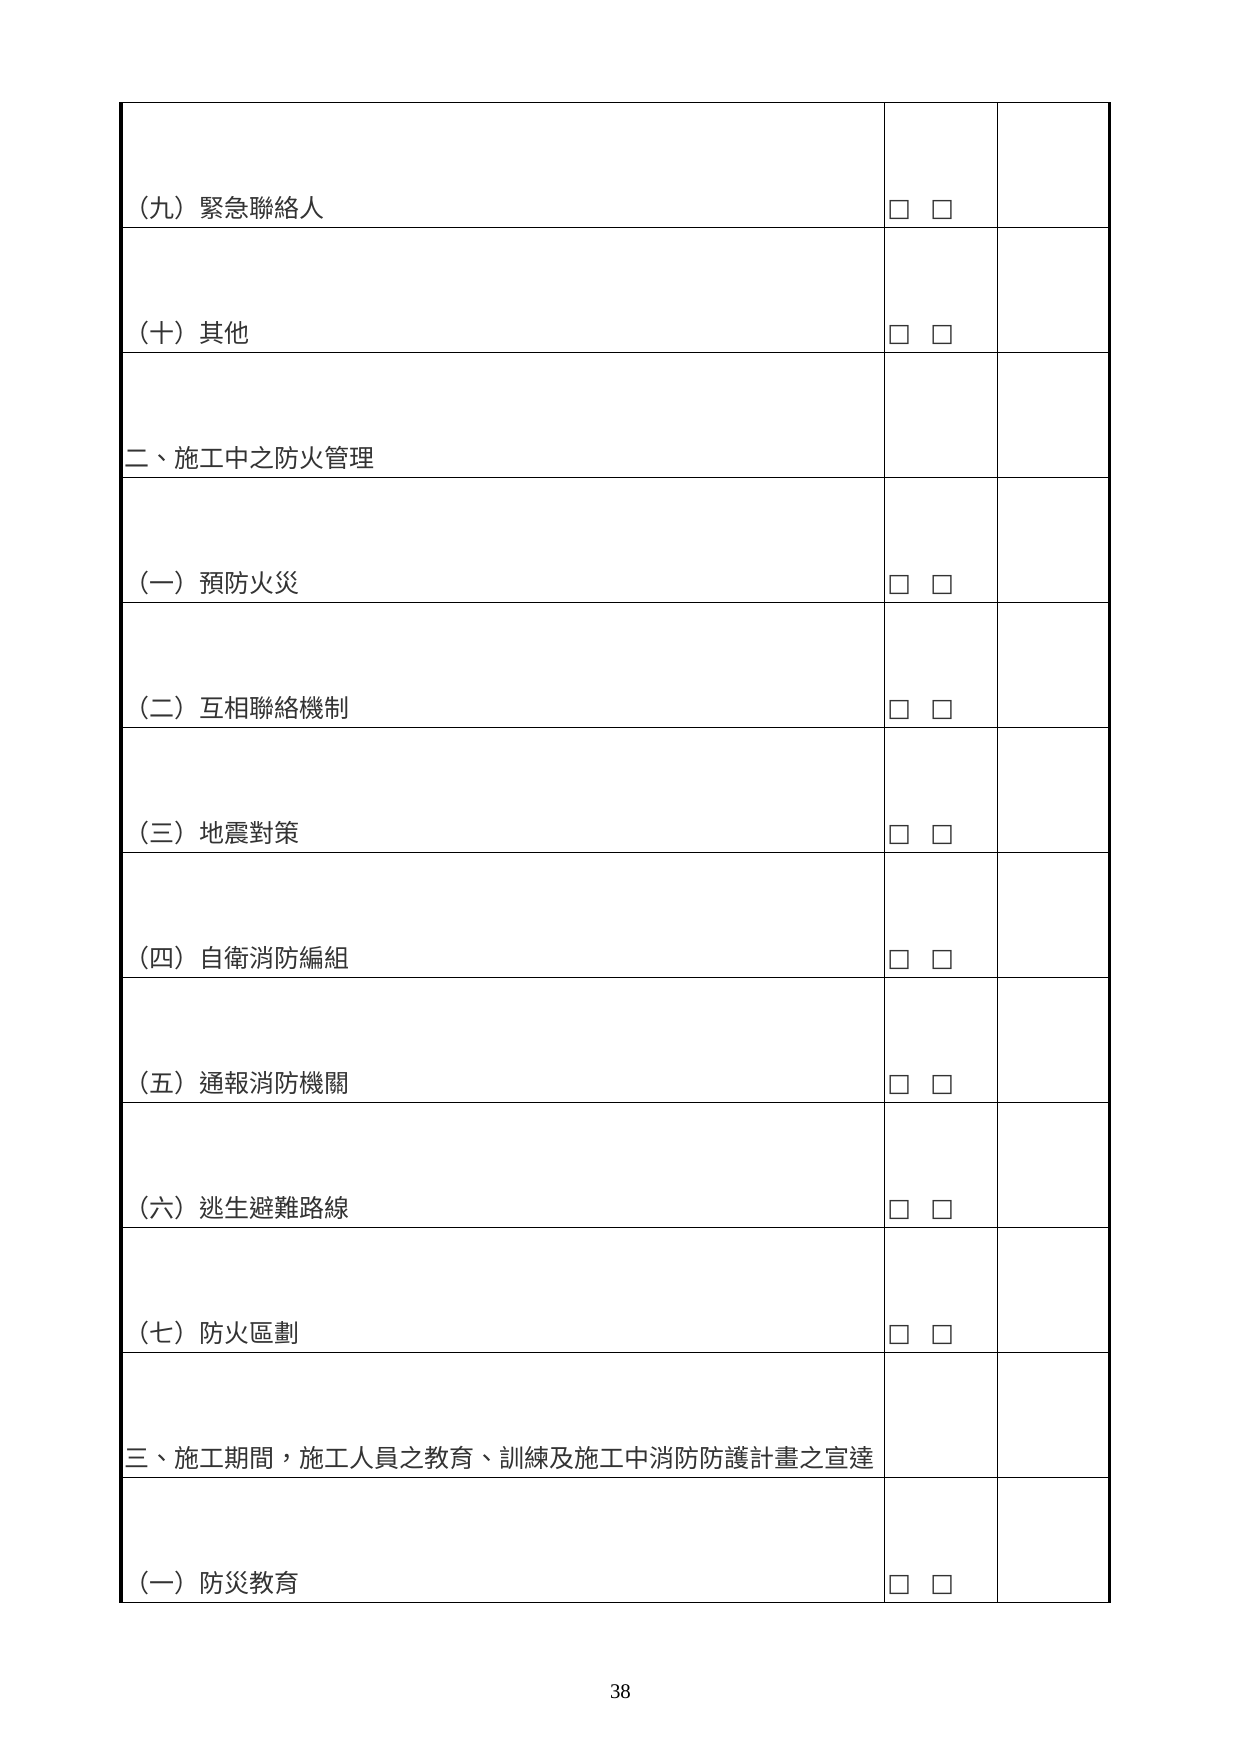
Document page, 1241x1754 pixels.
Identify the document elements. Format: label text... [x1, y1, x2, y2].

table_cell （四）自衛消防編組 [123, 853, 884, 977]
table_cell □ □ [885, 1228, 997, 1352]
table_cell [885, 1353, 997, 1477]
table_cell [998, 728, 1108, 852]
table_cell （九）緊急聯絡人 [123, 103, 884, 227]
table_cell （五）通報消防機關 [123, 978, 884, 1102]
table_cell [885, 353, 997, 477]
table_cell □ □ [885, 478, 997, 602]
table_cell □ □ [885, 103, 997, 227]
table_cell 三、施工期間，施工人員之教育、訓練及施工中消防防護計畫之宣達 [123, 1353, 884, 1477]
table_cell [998, 1103, 1108, 1227]
table_cell （二）互相聯絡機制 [123, 603, 884, 727]
table_cell [998, 1228, 1108, 1352]
table_cell [998, 353, 1108, 477]
table_cell [998, 228, 1108, 352]
table_cell 二、施工中之防火管理 [123, 353, 884, 477]
table_cell [998, 978, 1108, 1102]
table_cell （十）其他 [123, 228, 884, 352]
table_cell [998, 853, 1108, 977]
table_cell □ □ [885, 853, 997, 977]
table_cell （六）逃生避難路線 [123, 1103, 884, 1227]
table_cell （七）防火區劃 [123, 1228, 884, 1352]
table_cell [998, 103, 1108, 227]
table_cell □ □ [885, 1478, 997, 1602]
table_cell □ □ [885, 978, 997, 1102]
table_cell [998, 1353, 1108, 1477]
table_cell （一）預防火災 [123, 478, 884, 602]
table_cell □ □ [885, 1103, 997, 1227]
table_cell （一）防災教育 [123, 1478, 884, 1602]
table_cell [998, 603, 1108, 727]
table_cell □ □ [885, 728, 997, 852]
table_cell [998, 1478, 1108, 1602]
table_cell □ □ [885, 228, 997, 352]
table_cell （三）地震對策 [123, 728, 884, 852]
table_cell [998, 478, 1108, 602]
table_cell □ □ [885, 603, 997, 727]
